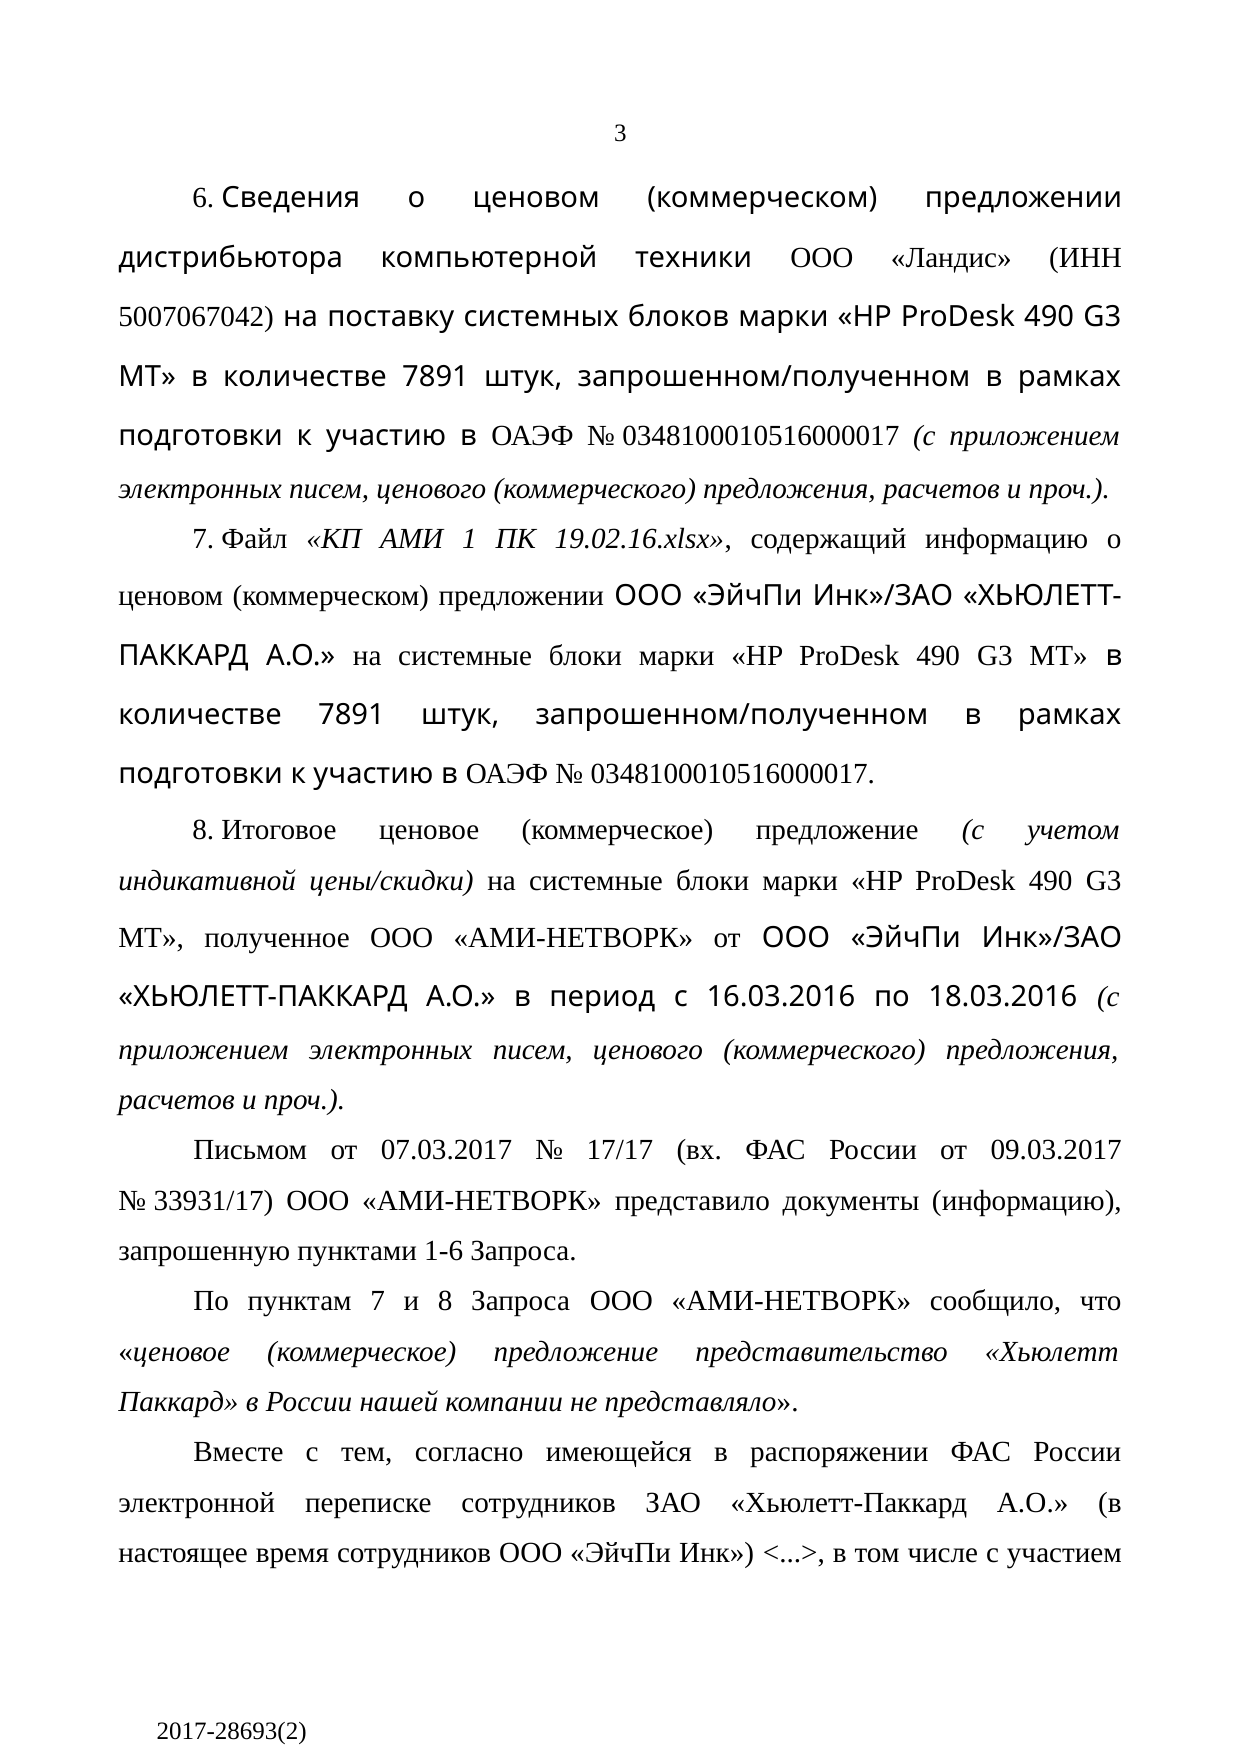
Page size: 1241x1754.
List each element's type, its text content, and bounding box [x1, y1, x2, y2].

text 6. Сведения о ценовом (коммерческом) предложении дистрибьютора компьютерной техники ООО «Ландис» (ИНН 5007067042) на поставку системных блоков марки «HP ProDesk 490 G3 MT» в количестве 7891 штук, запрошенном/полученном в рамках подготовки к участию в ОАЭФ № 0348100010516000017 (с приложением электронных писем, ценового (коммерческого) предложения, расчетов и проч.). [118, 176, 1122, 504]
text По пунктам 7 и 8 Запроса ООО «АМИ-НЕТВОРК» сообщило, что «ценовое (коммерческое) предложение представительство «Хьюлетт Паккард» в России нашей компании не представляло». [118, 1283, 1122, 1418]
text 7. Файл «КП АМИ 1 ПК 19.02.16.xlsx», содержащий информацию о ценовом (коммерческом) предложении ООО «ЭйчПи Инк»/ЗАО «ХЬЮЛЕТТ-ПАККАРД А.О.» на системные блоки марки «HP ProDesk 490 G3 MT» в количестве 7891 штук, запрошенном/полученном в рамках подготовки к участию в ОАЭФ № 0348100010516000017. [118, 521, 1122, 792]
text 8. Итоговое ценовое (коммерческое) предложение (с учетом индикативной цены/скидки) на системные блоки марки «HP ProDesk 490 G3 MT», полученное ООО «АМИ-НЕТВОРК» от ООО «ЭйчПи Инк»/ЗАО «ХЬЮЛЕТТ-ПАККАРД А.О.» в период с 16.03.2016 по 18.03.2016 (с приложением электронных писем, ценового (коммерческого) предложения, расчетов и проч.). [118, 812, 1122, 1116]
text Вместе с тем, согласно имеющейся в распоряжении ФАС России электронной переписке сотрудников ЗАО «Хьюлетт-Паккард А.О.» (в настоящее время сотрудников ООО «ЭйчПи Инк») <...>, в том числе с участием [118, 1434, 1122, 1568]
text Письмом от 07.03.2017 № 17/17 (вх. ФАС России от 09.03.2017 № 33931/17) ООО «АМИ-НЕТВОРК» представило документы (информацию), запрошенную пунктами 1-6 Запроса. [118, 1132, 1122, 1267]
